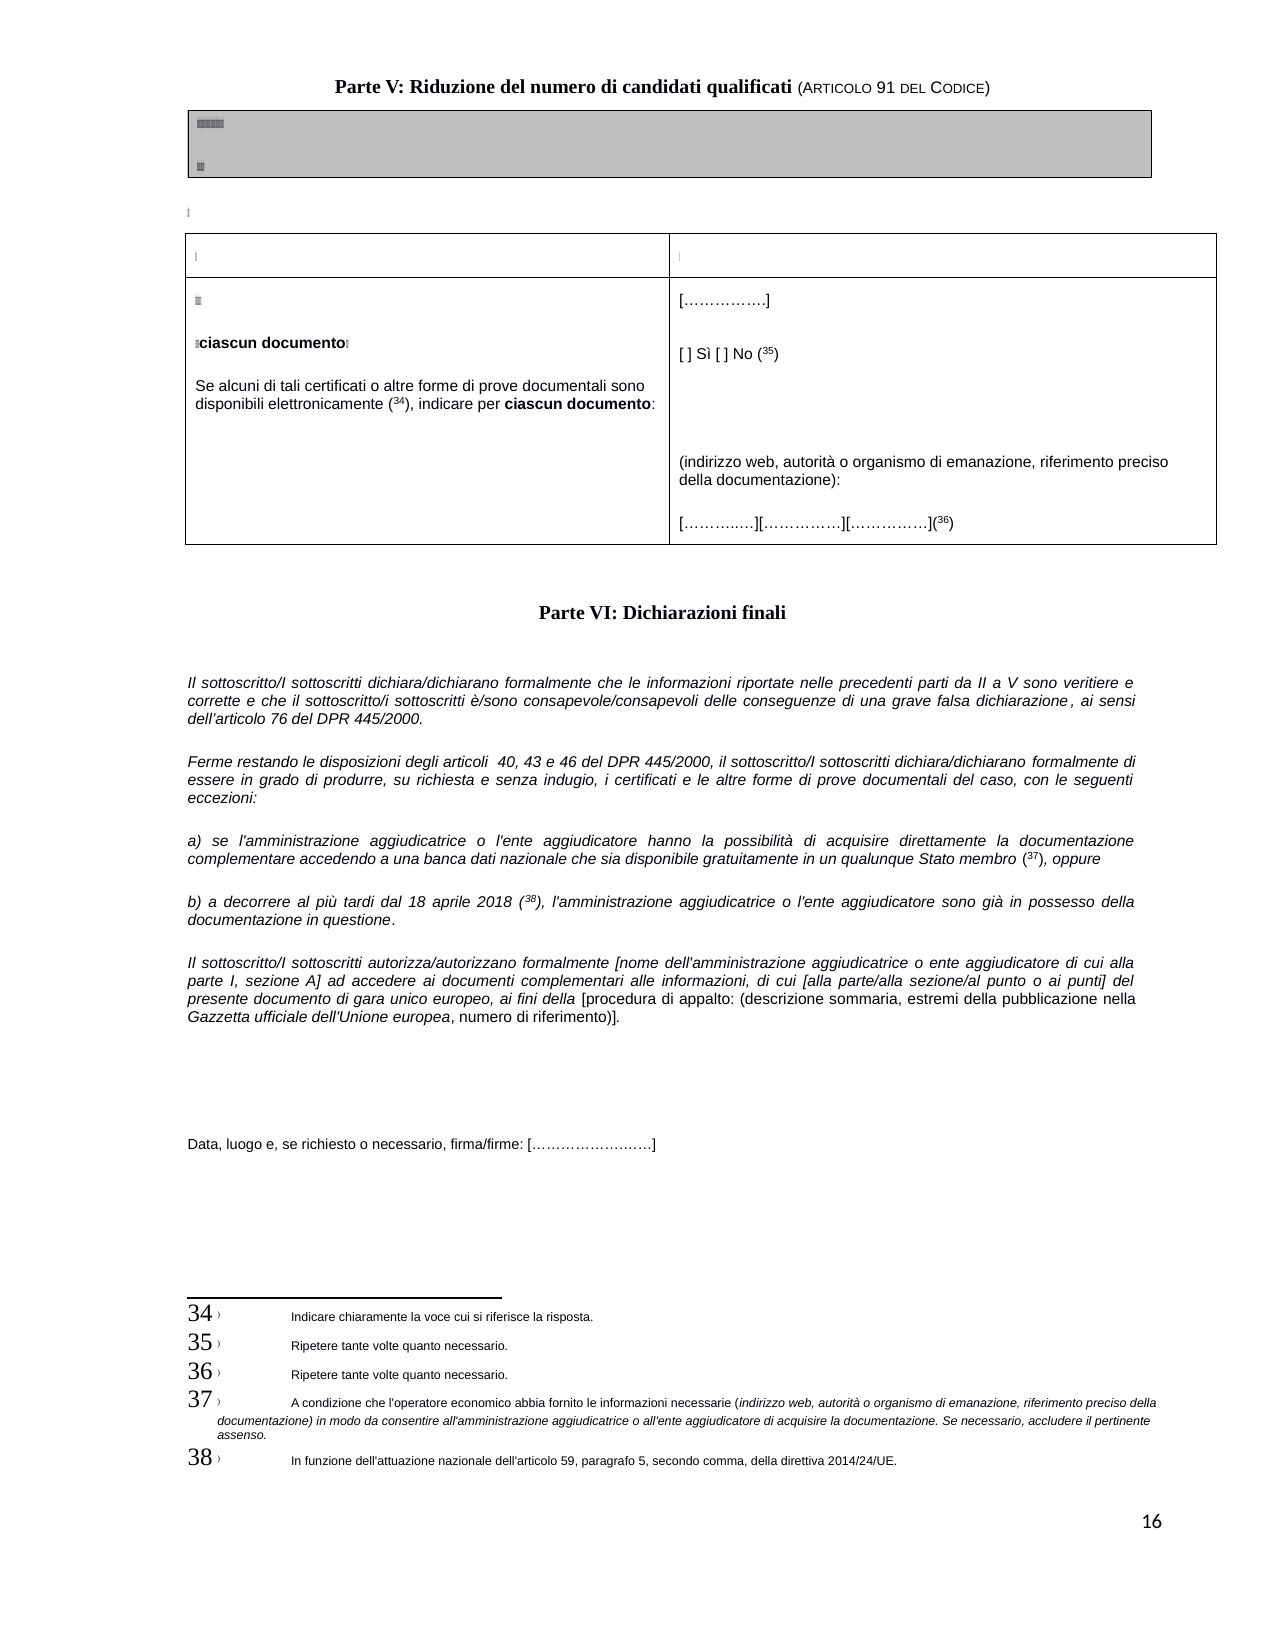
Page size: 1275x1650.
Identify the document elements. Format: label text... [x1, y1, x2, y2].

text Parte V: Riduzione del numero di candidati qualificati (Articolo 91 del Codice) [187, 75, 1137, 98]
table_cell Di soddisfare i criteri e le regole obiettivi e non discriminatori da applicare per limitare il numero di candidati, come di seguito indicato : Se sono richiesti determinati certificati o altre forme di prove documentali, indicare per ciascun documento se l'operatore economico dispone dei documenti richiesti: Se alcuni di tali certificati o altre forme di prove documentali sono disponibili elettronicamente (), indicare per ciascun documento: [186, 278, 669, 544]
text L'operatore economico dichiara: [187, 203, 1137, 221]
text ) A condizione che l'operatore economico abbia fornito le informazioni necessarie (indirizzo web, autorità o organismo di emanazione, riferimento preciso della documentazione) in modo da consentire all'amministrazione aggiudicatrice o all'ente aggiudicatore di acquisire la documentazione. Se necessario, accludere il pertinente assenso. [187, 1384, 1197, 1442]
text Data, luogo e, se richiesto o necessario, firma/firme: [……………….……] [187, 1136, 1137, 1152]
text Il sottoscritto/I sottoscritti dichiara/dichiarano formalmente che le informazioni riportate nelle precedenti parti da II a V sono veritiere e corrette e che il sottoscritto/i sottoscritti è/sono consapevole/consapevoli delle conseguenze di una grave falsa dichiarazione, ai sensi dell’articolo 76 del DPR 445/2000. [187, 673, 1137, 728]
text a) se l'amministrazione aggiudicatrice o l'ente aggiudicatore hanno la possibilità di acquisire direttamente la documentazione complementare accedendo a una banca dati nazionale che sia disponibile gratuitamente in un qualunque Stato membro (), oppure [187, 832, 1137, 868]
text ) In funzione dell'attuazione nazionale dell'articolo 59, paragrafo 5, secondo comma, della direttiva 2014/24/UE. [187, 1442, 1197, 1471]
title Parte VI: Dichiarazioni finali [187, 601, 1137, 623]
table_header Riduzione del numero [186, 234, 669, 277]
table_header Risposta: [670, 234, 1216, 277]
text b) a decorrere al più tardi dal 18 aprile 2018 (), l'amministrazione aggiudicatrice o l'ente aggiudicatore sono già in possesso della documentazione in questione. [187, 893, 1137, 929]
text Il sottoscritto/I sottoscritti autorizza/autorizzano formalmente [nome dell'amministrazione aggiudicatrice o ente aggiudicatore di cui alla parte I, sezione A] ad accedere ai documenti complementari alle informazioni, di cui [alla parte/alla sezione/al punto o ai punti] del presente documento di gara unico europeo, ai fini della [procedura di appalto: (descrizione sommaria, estremi della pubblicazione nella Gazzetta ufficiale dell'Unione europea, numero di riferimento)]. [187, 954, 1137, 1026]
table_cell […………….] [ ] Sì [ ] No () (indirizzo web, autorità o organismo di emanazione, riferimento preciso della documentazione): [………..…][……………][……………]() [670, 278, 1216, 544]
text Ferme restando le disposizioni degli articoli 40, 43 e 46 del DPR 445/2000, il sottoscritto/I sottoscritti dichiara/dichiarano formalmente di essere in grado di produrre, su richiesta e senza indugio, i certificati e le altre forme di prove documentali del caso, con le seguenti eccezioni: [187, 753, 1137, 807]
text Solo per le procedure ristrette, le procedure competitive con negoziazione, le procedure di dialogo competitivo e i partenariati per l'innovazione: [189, 153, 1151, 177]
text L'operatore economico deve fornire informazioni solo se l'amministrazione aggiudicatrice o l'ente aggiudicatore ha specificato i criteri e le regole obiettivi e non discriminatori da applicare per limitare il numero di candidati che saranno invitati a presentare un'offerta o a partecipare al dialogo. Tali informazioni, che possono essere accompagnate da condizioni relative ai (tipi di) certificati o alle forme di prove documentali da produrre eventualmente, sono riportate nell'avviso o bando pertinente o nei documenti di gara ivi citati. [189, 111, 1151, 131]
